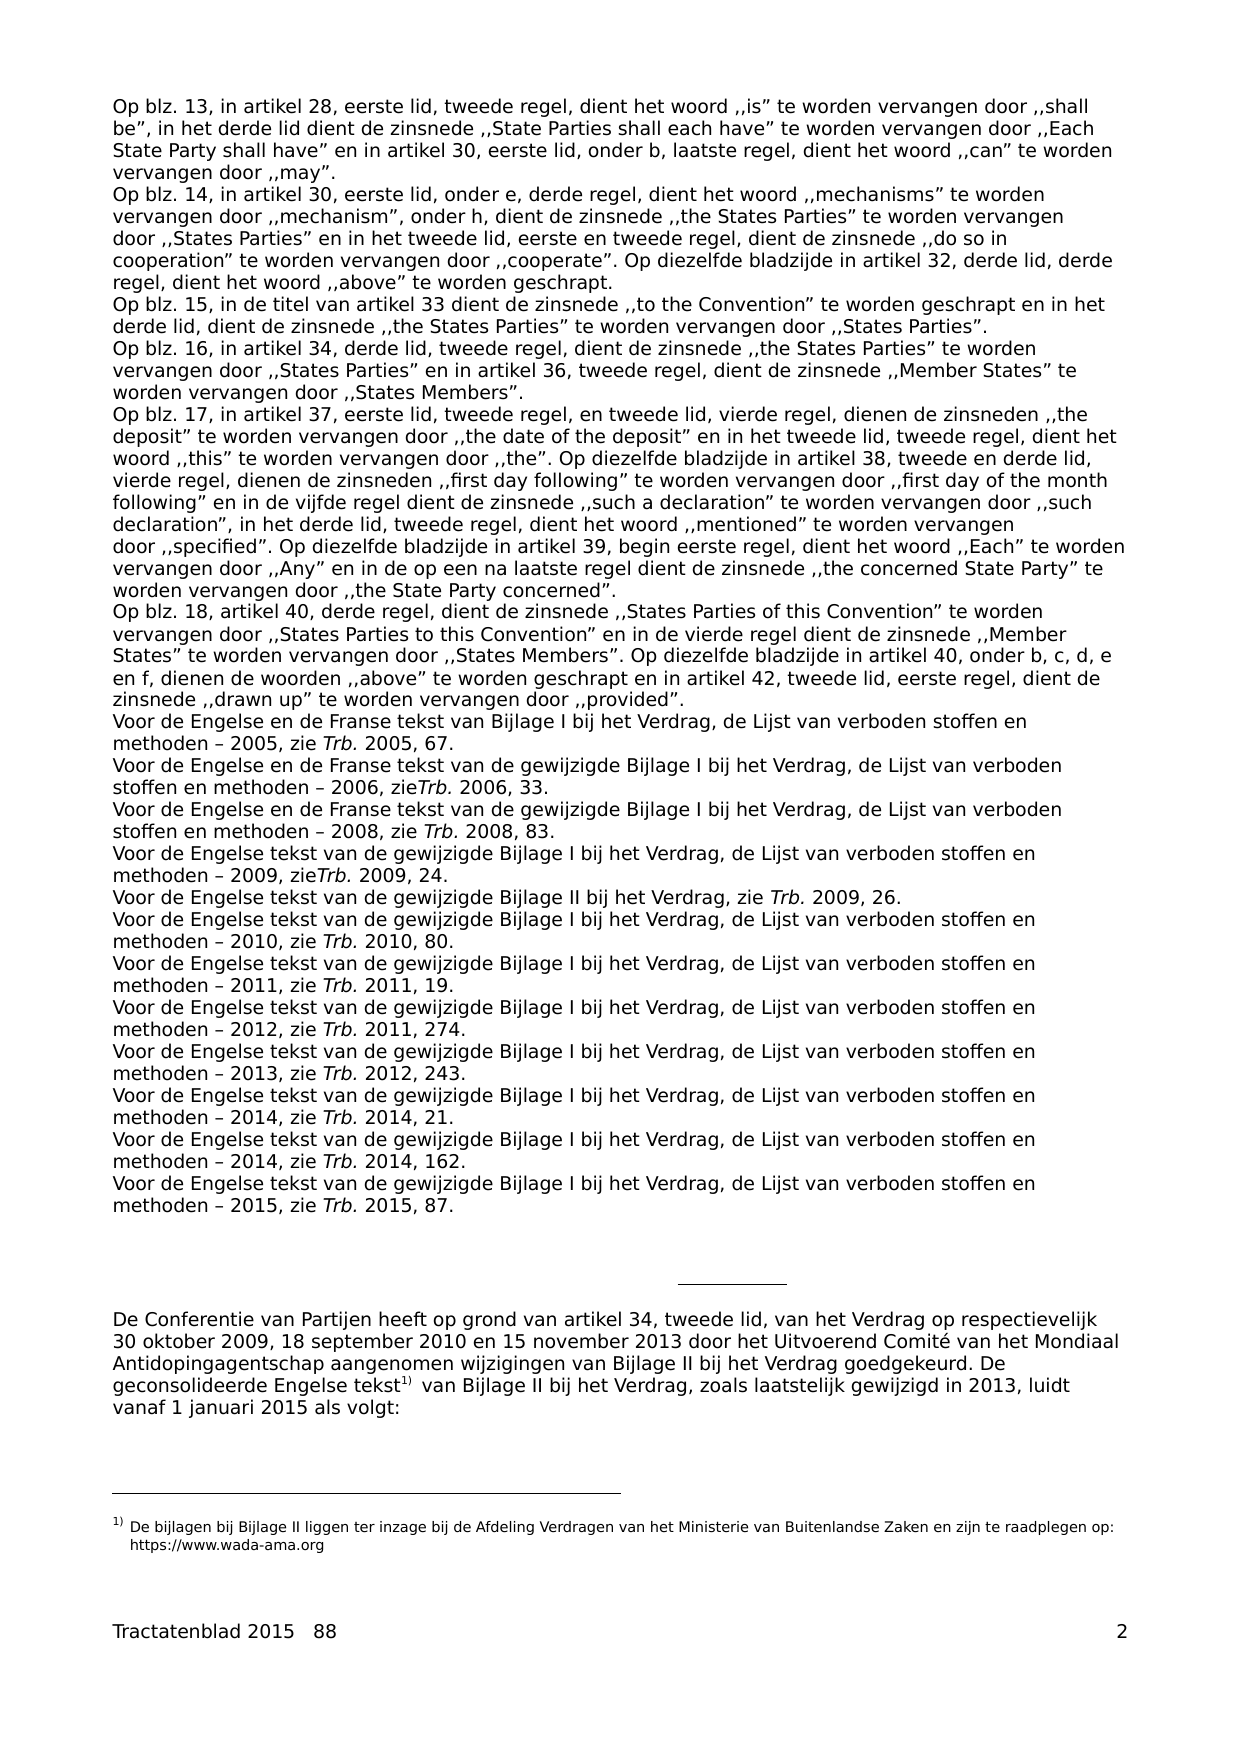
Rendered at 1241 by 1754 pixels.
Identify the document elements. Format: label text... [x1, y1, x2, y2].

text Voor de Engelse tekst van de gewijzigde Bijlage I bij het Verdrag, de Lijst van verboden stoffen en methoden – 2011, zie Trb. 2011, 19. [112, 953, 1128, 997]
text Voor de Engelse tekst van de gewijzigde Bijlage I bij het Verdrag, de Lijst van verboden stoffen en methoden – 2010, zie Trb. 2010, 80. [112, 909, 1128, 953]
text Op blz. 16, in artikel 34, derde lid, tweede regel, dient de zinsnede ,,the States Parties” te worden vervangen door ,,States Parties” en in artikel 36, tweede regel, dient de zinsnede ,,Member States” te worden vervangen door ,,States Members”. [112, 338, 1128, 404]
text Voor de Engelse en de Franse tekst van Bijlage I bij het Verdrag, de Lijst van verboden stoffen en methoden – 2005, zie Trb. 2005, 67. [112, 711, 1128, 755]
text Voor de Engelse tekst van de gewijzigde Bijlage II bij het Verdrag, zie Trb. 2009, 26. [112, 887, 1128, 909]
text Op blz. 13, in artikel 28, eerste lid, tweede regel, dient het woord ,,is” te worden vervangen door ,,shall be”, in het derde lid dient de zinsnede ,,State Parties shall each have” te worden vervangen door ,,Each State Party shall have” en in artikel 30, eerste lid, onder b, laatste regel, dient het woord ,,can” te worden vervangen door ,,may”. [112, 96, 1128, 184]
text Voor de Engelse en de Franse tekst van de gewijzigde Bijlage I bij het Verdrag, de Lijst van verboden stoffen en methoden – 2006, zieTrb. 2006, 33. [112, 755, 1128, 799]
text Voor de Engelse tekst van de gewijzigde Bijlage I bij het Verdrag, de Lijst van verboden stoffen en methoden – 2014, zie Trb. 2014, 21. [112, 1085, 1128, 1129]
text Voor de Engelse tekst van de gewijzigde Bijlage I bij het Verdrag, de Lijst van verboden stoffen en methoden – 2009, zieTrb. 2009, 24. [112, 843, 1128, 887]
text Op blz. 15, in de titel van artikel 33 dient de zinsnede ,,to the Convention” te worden geschrapt en in het derde lid, dient de zinsnede ,,the States Parties” te worden vervangen door ,,States Parties”. [112, 294, 1128, 338]
text Op blz. 17, in artikel 37, eerste lid, tweede regel, en tweede lid, vierde regel, dienen de zinsneden ,,the deposit” te worden vervangen door ,,the date of the deposit” en in het tweede lid, tweede regel, dient het woord ,,this” te worden vervangen door ,,the”. Op diezelfde bladzijde in artikel 38, tweede en derde lid, vierde regel, dienen de zinsneden ,,first day following” te worden vervangen door ,,first day of the month following” en in de vijfde regel dient de zinsnede ,,such a declaration” te worden vervangen door ,,such declaration”, in het derde lid, tweede regel, dient het woord ,,mentioned” te worden vervangen door ,,specified”. Op diezelfde bladzijde in artikel 39, begin eerste regel, dient het woord ,,Each” te worden vervangen door ,,Any” en in de op een na laatste regel dient de zinsnede ,,the concerned State Party” te worden vervangen door ,,the State Party concerned”. [112, 404, 1128, 601]
text Voor de Engelse en de Franse tekst van de gewijzigde Bijlage I bij het Verdrag, de Lijst van verboden stoffen en methoden – 2008, zie Trb. 2008, 83. [112, 799, 1128, 843]
text De Conferentie van Partijen heeft op grond van artikel 34, tweede lid, van het Verdrag op respectievelijk 30 oktober 2009, 18 september 2010 en 15 november 2013 door het Uitvoerend Comité van het Mondiaal Antidopingagentschap aangenomen wijzigingen van Bijlage II bij het Verdrag goedgekeurd. De geconsolideerde Engelse tekst van Bijlage II bij het Verdrag, zoals laatstelijk gewijzigd in 2013, luidt vanaf 1 januari 2015 als volgt: [112, 1309, 1128, 1419]
text Voor de Engelse tekst van de gewijzigde Bijlage I bij het Verdrag, de Lijst van verboden stoffen en methoden – 2013, zie Trb. 2012, 243. [112, 1041, 1128, 1085]
text Op blz. 14, in artikel 30, eerste lid, onder e, derde regel, dient het woord ,,mechanisms” te worden vervangen door ,,mechanism”, onder h, dient de zinsnede ,,the States Parties” te worden vervangen door ,,States Parties” en in het tweede lid, eerste en tweede regel, dient de zinsnede ,,do so in cooperation” te worden vervangen door ,,cooperate”. Op diezelfde bladzijde in artikel 32, derde lid, derde regel, dient het woord ,,above” te worden geschrapt. [112, 184, 1128, 294]
text De bijlagen bij Bijlage II liggen ter inzage bij de Afdeling Verdragen van het Ministerie van Buitenlandse Zaken en zijn te raadplegen op: [112, 1515, 1128, 1537]
text Voor de Engelse tekst van de gewijzigde Bijlage I bij het Verdrag, de Lijst van verboden stoffen en methoden – 2012, zie Trb. 2011, 274. [112, 997, 1128, 1041]
text Voor de Engelse tekst van de gewijzigde Bijlage I bij het Verdrag, de Lijst van verboden stoffen en methoden – 2015, zie Trb. 2015, 87. [112, 1173, 1128, 1217]
text Voor de Engelse tekst van de gewijzigde Bijlage I bij het Verdrag, de Lijst van verboden stoffen en methoden – 2014, zie Trb. 2014, 162. [112, 1129, 1128, 1173]
text Op blz. 18, artikel 40, derde regel, dient de zinsnede ,,States Parties of this Convention” te worden vervangen door ,,States Parties to this Convention” en in de vierde regel dient de zinsnede ,,Member States” te worden vervangen door ,,States Members”. Op diezelfde bladzijde in artikel 40, onder b, c, d, e en f, dienen de woorden ,,above” te worden geschrapt en in artikel 42, tweede lid, eerste regel, dient de zinsnede ,,drawn up” te worden vervangen door ,,provided”. [112, 601, 1128, 711]
text https://www.wada-ama.org [129, 1537, 1128, 1554]
